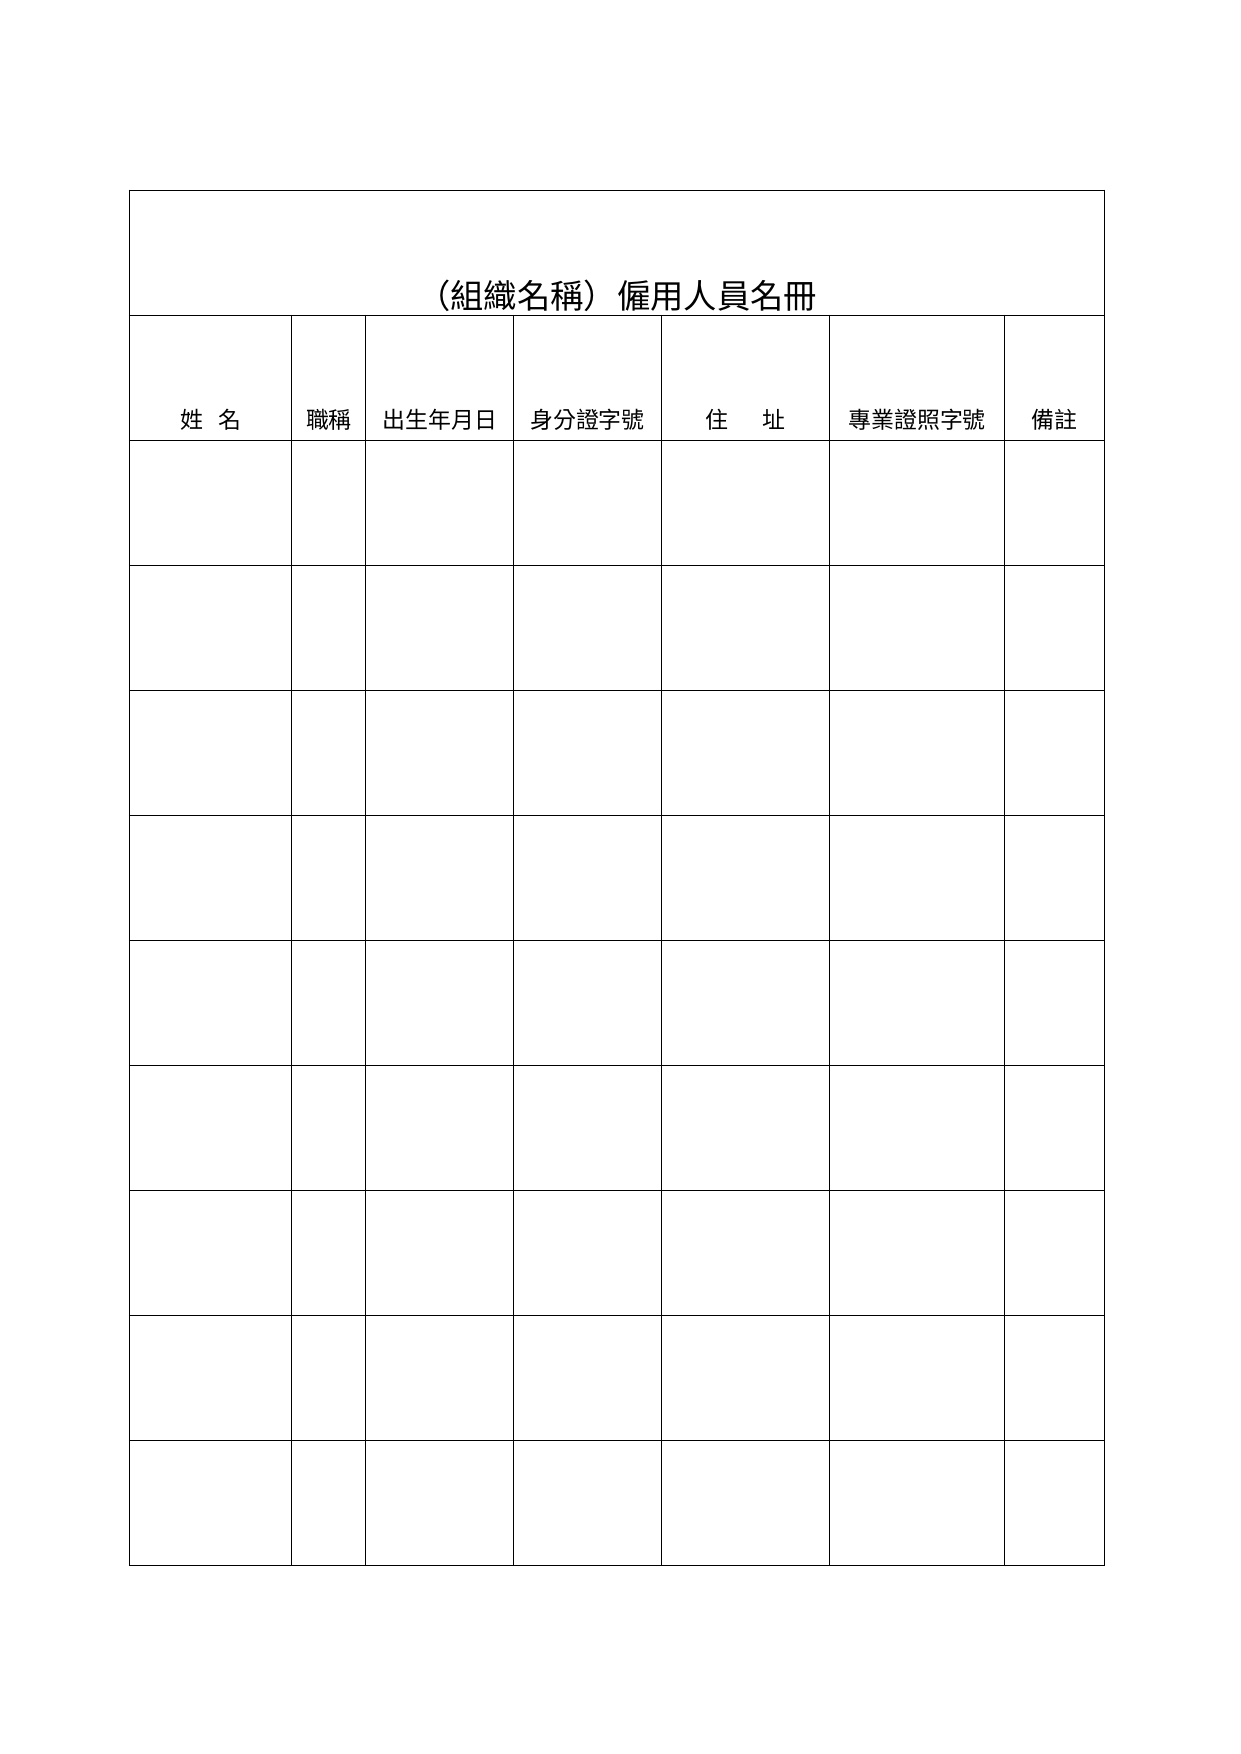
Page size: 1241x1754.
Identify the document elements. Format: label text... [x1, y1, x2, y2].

table_cell [662, 566, 829, 689]
table_cell [130, 941, 291, 1064]
table_cell [130, 1441, 291, 1564]
table_cell [662, 1316, 829, 1439]
table_cell [366, 566, 513, 689]
table_cell [662, 941, 829, 1064]
table_cell [514, 1441, 661, 1564]
table_cell [292, 1316, 365, 1439]
table_cell [292, 1066, 365, 1189]
table_cell [1005, 816, 1104, 939]
table_cell 姓名 [130, 316, 291, 439]
table_cell [366, 441, 513, 564]
table_cell [514, 1066, 661, 1189]
table_cell [292, 691, 365, 814]
table_cell [292, 1441, 365, 1564]
table_cell [130, 1191, 291, 1314]
table_cell [1005, 441, 1104, 564]
table_cell [292, 566, 365, 689]
table_cell [292, 1191, 365, 1314]
table_cell 專業證照字號 [830, 316, 1004, 439]
table_cell 住址 [662, 316, 829, 439]
table_cell [292, 941, 365, 1064]
table_cell [1005, 1191, 1104, 1314]
table_cell [1005, 566, 1104, 689]
table_cell [292, 441, 365, 564]
table_cell [662, 441, 829, 564]
table_cell [130, 566, 291, 689]
table_cell [130, 691, 291, 814]
table_header （組織名稱）僱用人員名冊 [130, 191, 1104, 314]
table_cell [830, 1441, 1004, 1564]
table_cell 職稱 [292, 316, 365, 439]
table_cell [366, 1066, 513, 1189]
table_cell [514, 1316, 661, 1439]
table_cell [1005, 941, 1104, 1064]
table_cell [1005, 1316, 1104, 1439]
table_cell [830, 566, 1004, 689]
table_cell [1005, 1066, 1104, 1189]
table_cell [830, 691, 1004, 814]
table_cell [662, 816, 829, 939]
table_cell [366, 816, 513, 939]
table_cell [514, 566, 661, 689]
table_cell [292, 816, 365, 939]
table_cell [366, 1441, 513, 1564]
table_cell [830, 1191, 1004, 1314]
table_cell [130, 1066, 291, 1189]
table_cell 出生年月日 [366, 316, 513, 439]
table_cell [830, 1066, 1004, 1189]
table_cell [1005, 1441, 1104, 1564]
table_cell [366, 1191, 513, 1314]
table_cell 備註 [1005, 316, 1104, 439]
table_cell [130, 441, 291, 564]
table_cell [366, 691, 513, 814]
table_cell [130, 816, 291, 939]
table_cell [662, 691, 829, 814]
table_cell [514, 941, 661, 1064]
table_cell [514, 691, 661, 814]
table_cell [830, 816, 1004, 939]
table_cell [1005, 691, 1104, 814]
table_cell [662, 1191, 829, 1314]
table_cell [830, 1316, 1004, 1439]
table_cell [830, 441, 1004, 564]
table_cell [662, 1066, 829, 1189]
table_cell [366, 1316, 513, 1439]
table_cell 身分證字號 [514, 316, 661, 439]
table_cell [662, 1441, 829, 1564]
table_cell [514, 1191, 661, 1314]
table_cell [830, 941, 1004, 1064]
table_cell [514, 816, 661, 939]
table_cell [514, 441, 661, 564]
table_cell [366, 941, 513, 1064]
table_cell [130, 1316, 291, 1439]
